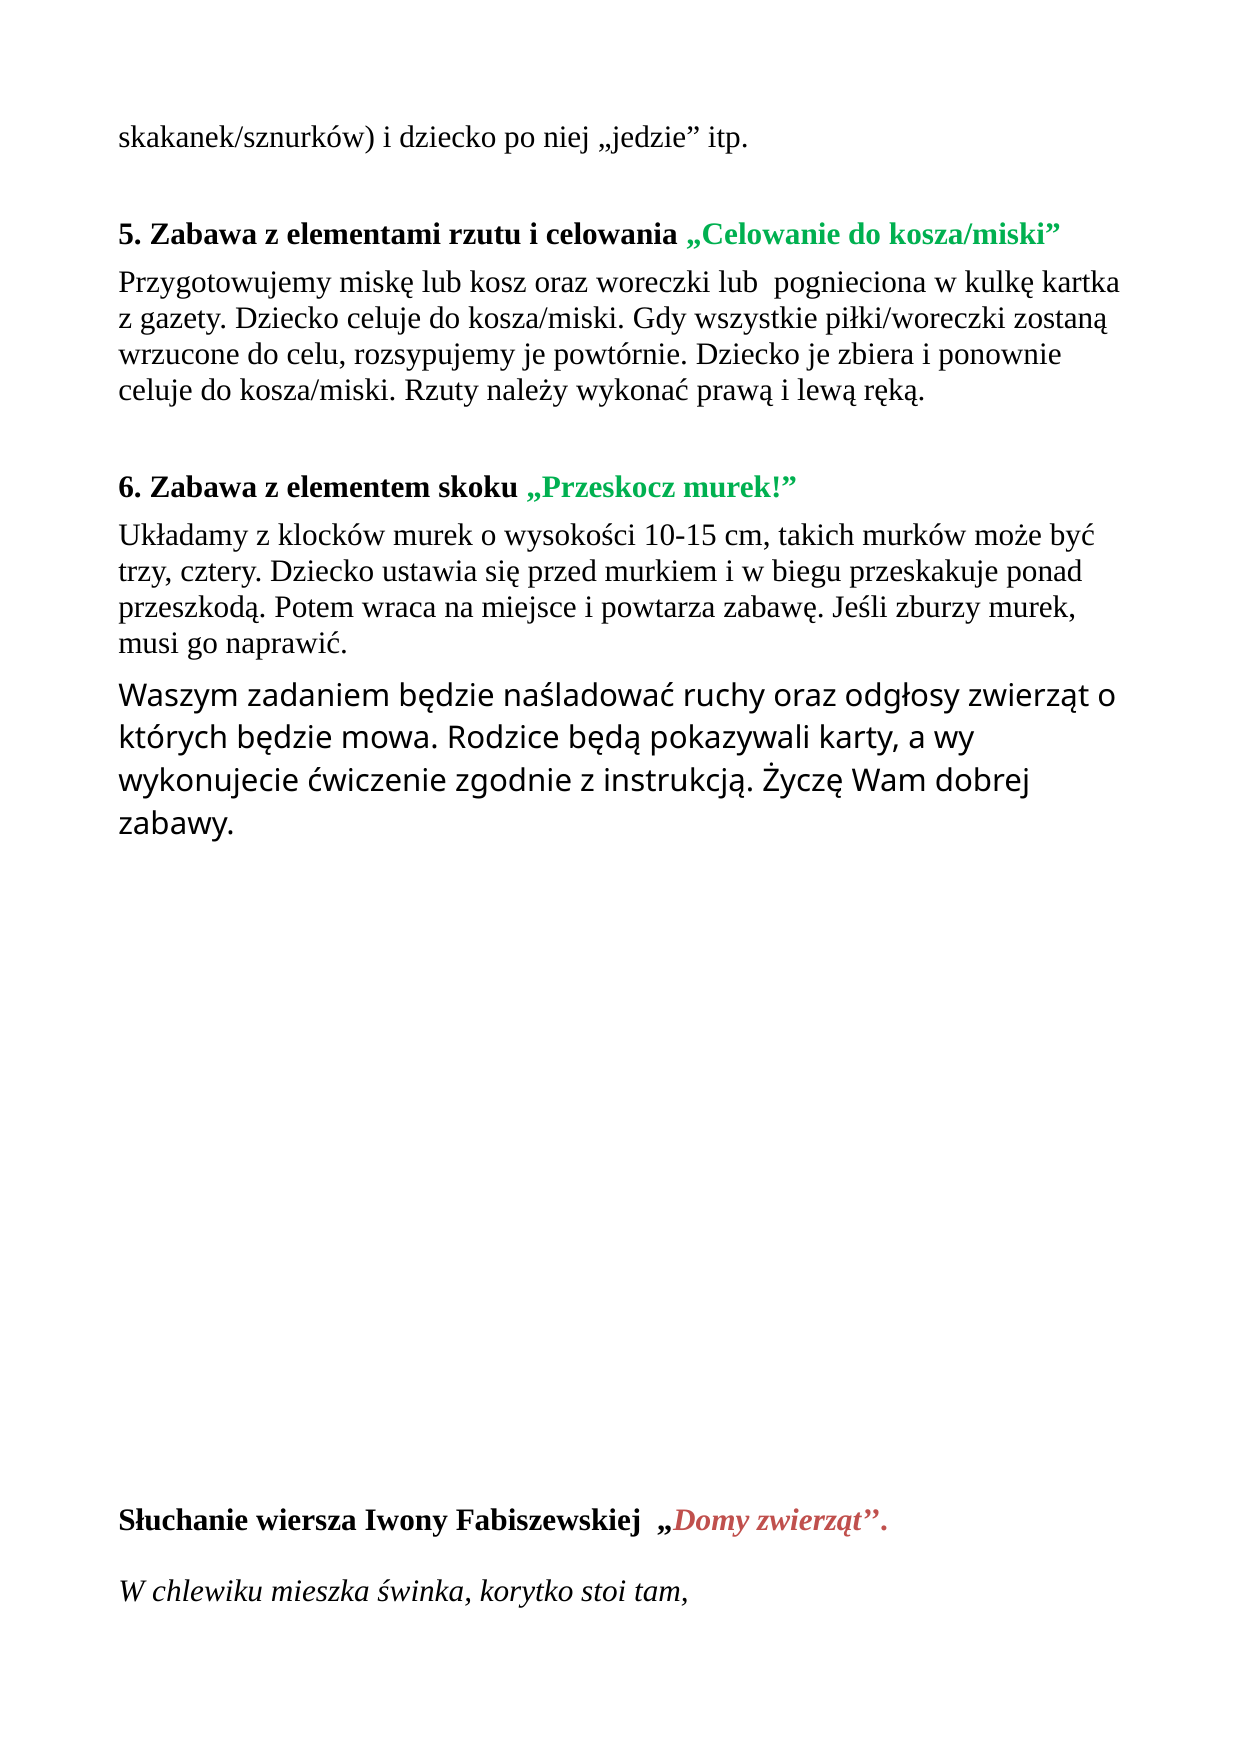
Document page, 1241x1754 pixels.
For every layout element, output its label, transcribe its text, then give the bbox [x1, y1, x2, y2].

text Przygotowujemy miskę lub kosz oraz woreczki lub pognieciona w kulkę kartka z gazety. Dziecko celuje do kosza/miski. Gdy wszystkie piłki/woreczki zostaną wrzucone do celu, rozsypujemy je powtórnie. Dziecko je zbiera i ponownie celuje do kosza/miski. Rzuty należy wykonać prawą i lewą ręką. [118, 263, 1122, 407]
text Układamy z klocków murek o wysokości 10-15 cm, takich murków może być trzy, cztery. Dziecko ustawia się przed murkiem i w biegu przeskakuje ponad przeszkodą. Potem wraca na miejsce i powtarza zabawę. Jeśli zburzy murek, musi go naprawić. [118, 517, 1122, 660]
text 5. Zabawa z elementami rzutu i celowania „Celowanie do kosza/miski” [118, 215, 1122, 251]
text 6. Zabawa z elementem skoku „Przeskocz murek!” [118, 468, 1122, 504]
text Waszym zadaniem będzie naśladować ruchy oraz odgłosy zwierząt o których będzie mowa. Rodzice będą pokazywali karty, a wy wykonujecie ćwiczenie zgodnie z instrukcją. Życzę Wam dobrej zabawy. [118, 673, 1122, 843]
text Słuchanie wiersza Iwony Fabiszewskiej „Domy zwierząt’’. W chlewiku mieszka świnka, korytko stoi tam, [118, 1501, 1122, 1608]
text skakanek/sznurków) i dziecko po niej „jedzie” itp. [118, 118, 1122, 154]
